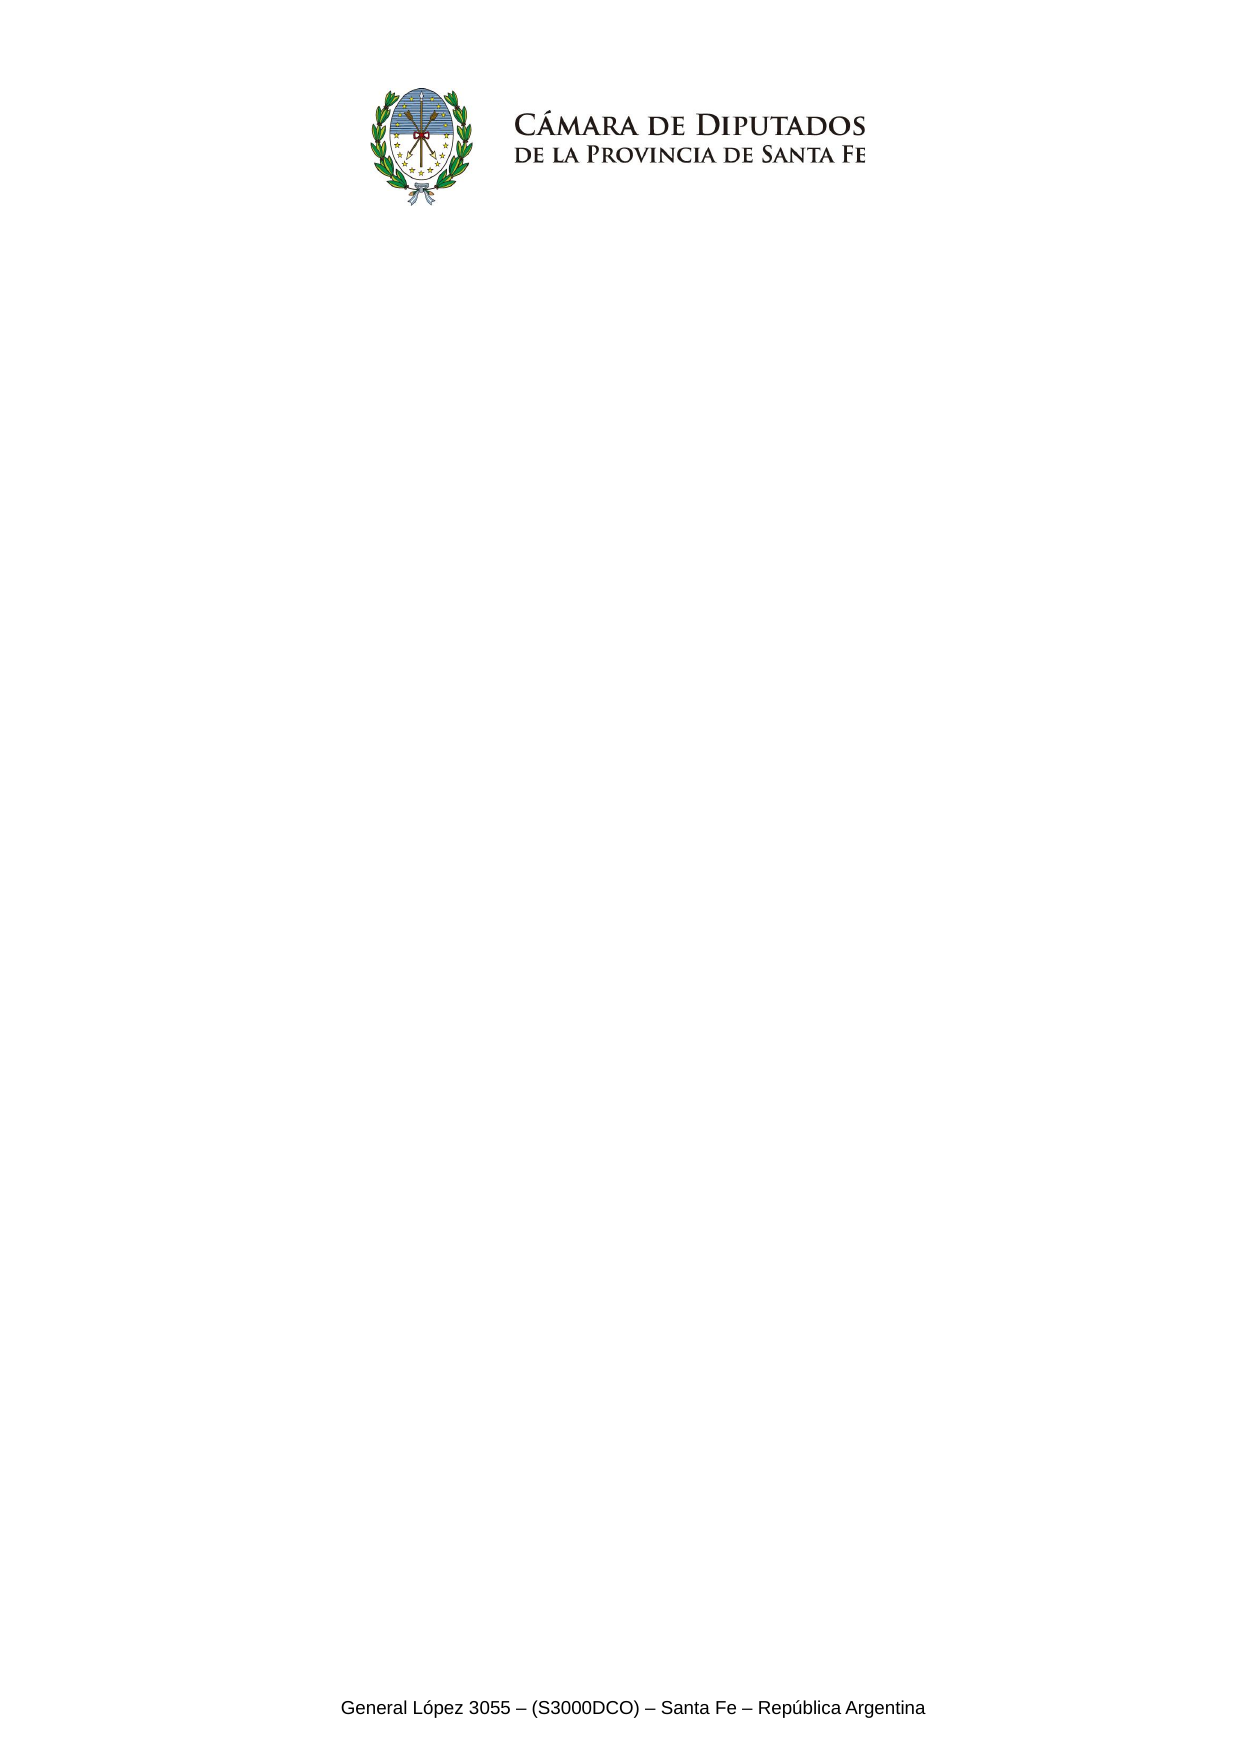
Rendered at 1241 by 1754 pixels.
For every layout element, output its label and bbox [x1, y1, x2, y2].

picture [370, 88, 866, 210]
